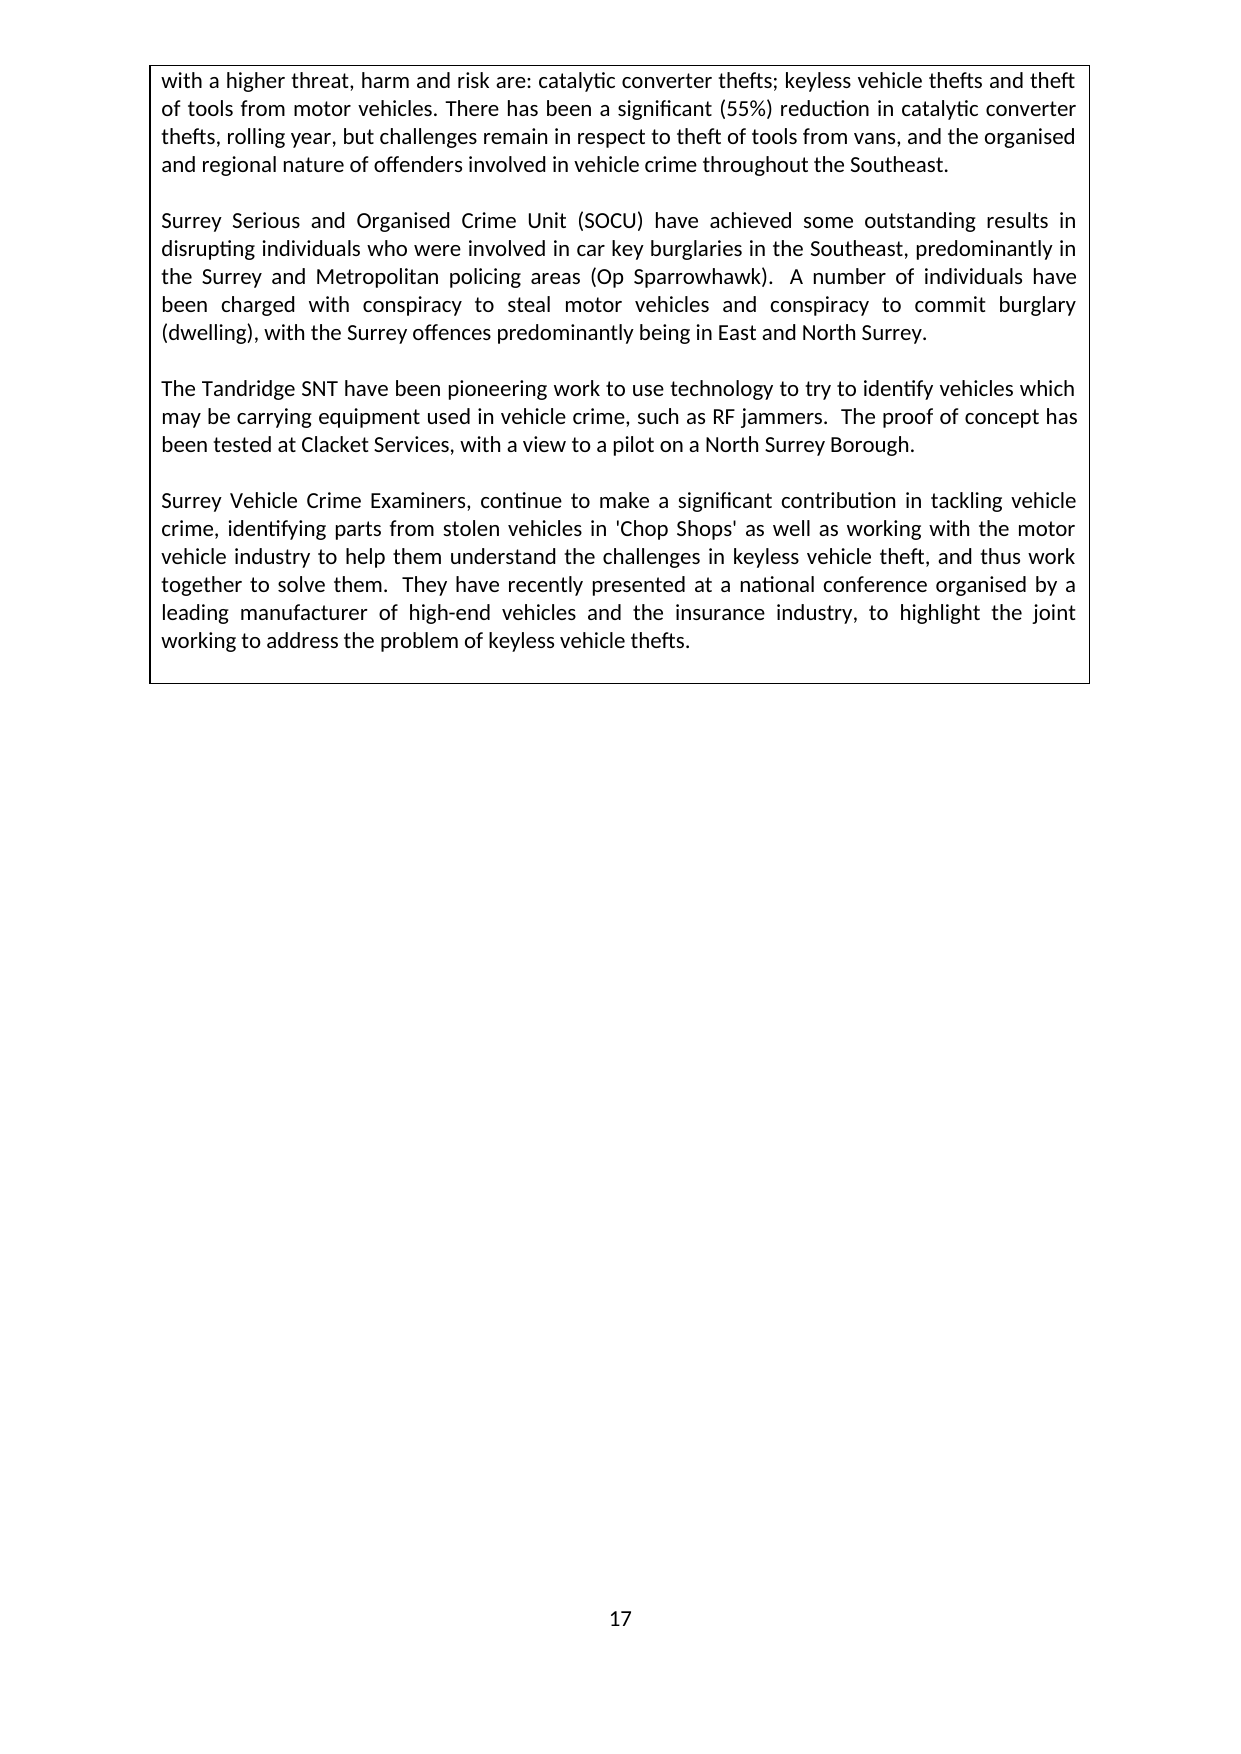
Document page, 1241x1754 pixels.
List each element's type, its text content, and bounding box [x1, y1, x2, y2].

table_header with a higher threat, harm and risk are: catalytic converter thefts; keyless vehicle thefts and theft of tools from motor vehicles. There has been a significant (55%) reduction in catalytic converter thefts, rolling year, but challenges remain in respect to theft of tools from vans, and the organised and regional nature of offenders involved in vehicle crime throughout the Southeast. Surrey Serious and Organised Crime Unit (SOCU) have achieved some outstanding results in disrupting individuals who were involved in car key burglaries in the Southeast, predominantly in the Surrey and Metropolitan policing areas (Op Sparrowhawk). A number of individuals have been charged with conspiracy to steal motor vehicles and conspiracy to commit burglary (dwelling), with the Surrey offences predominantly being in East and North Surrey. The Tandridge SNT have been pioneering work to use technology to try to identify vehicles which may be carrying equipment used in vehicle crime, such as RF jammers. The proof of concept has been tested at Clacket Services, with a view to a pilot on a North Surrey Borough. Surrey Vehicle Crime Examiners, continue to make a significant contribution in tackling vehicle crime, identifying parts from stolen vehicles in 'Chop Shops' as well as working with the motor vehicle industry to help them understand the challenges in keyless vehicle theft, and thus work together to solve them. They have recently presented at a national conference organised by a leading manufacturer of high-end vehicles and the insurance industry, to highlight the joint working to address the problem of keyless vehicle thefts. [151, 66, 1089, 682]
